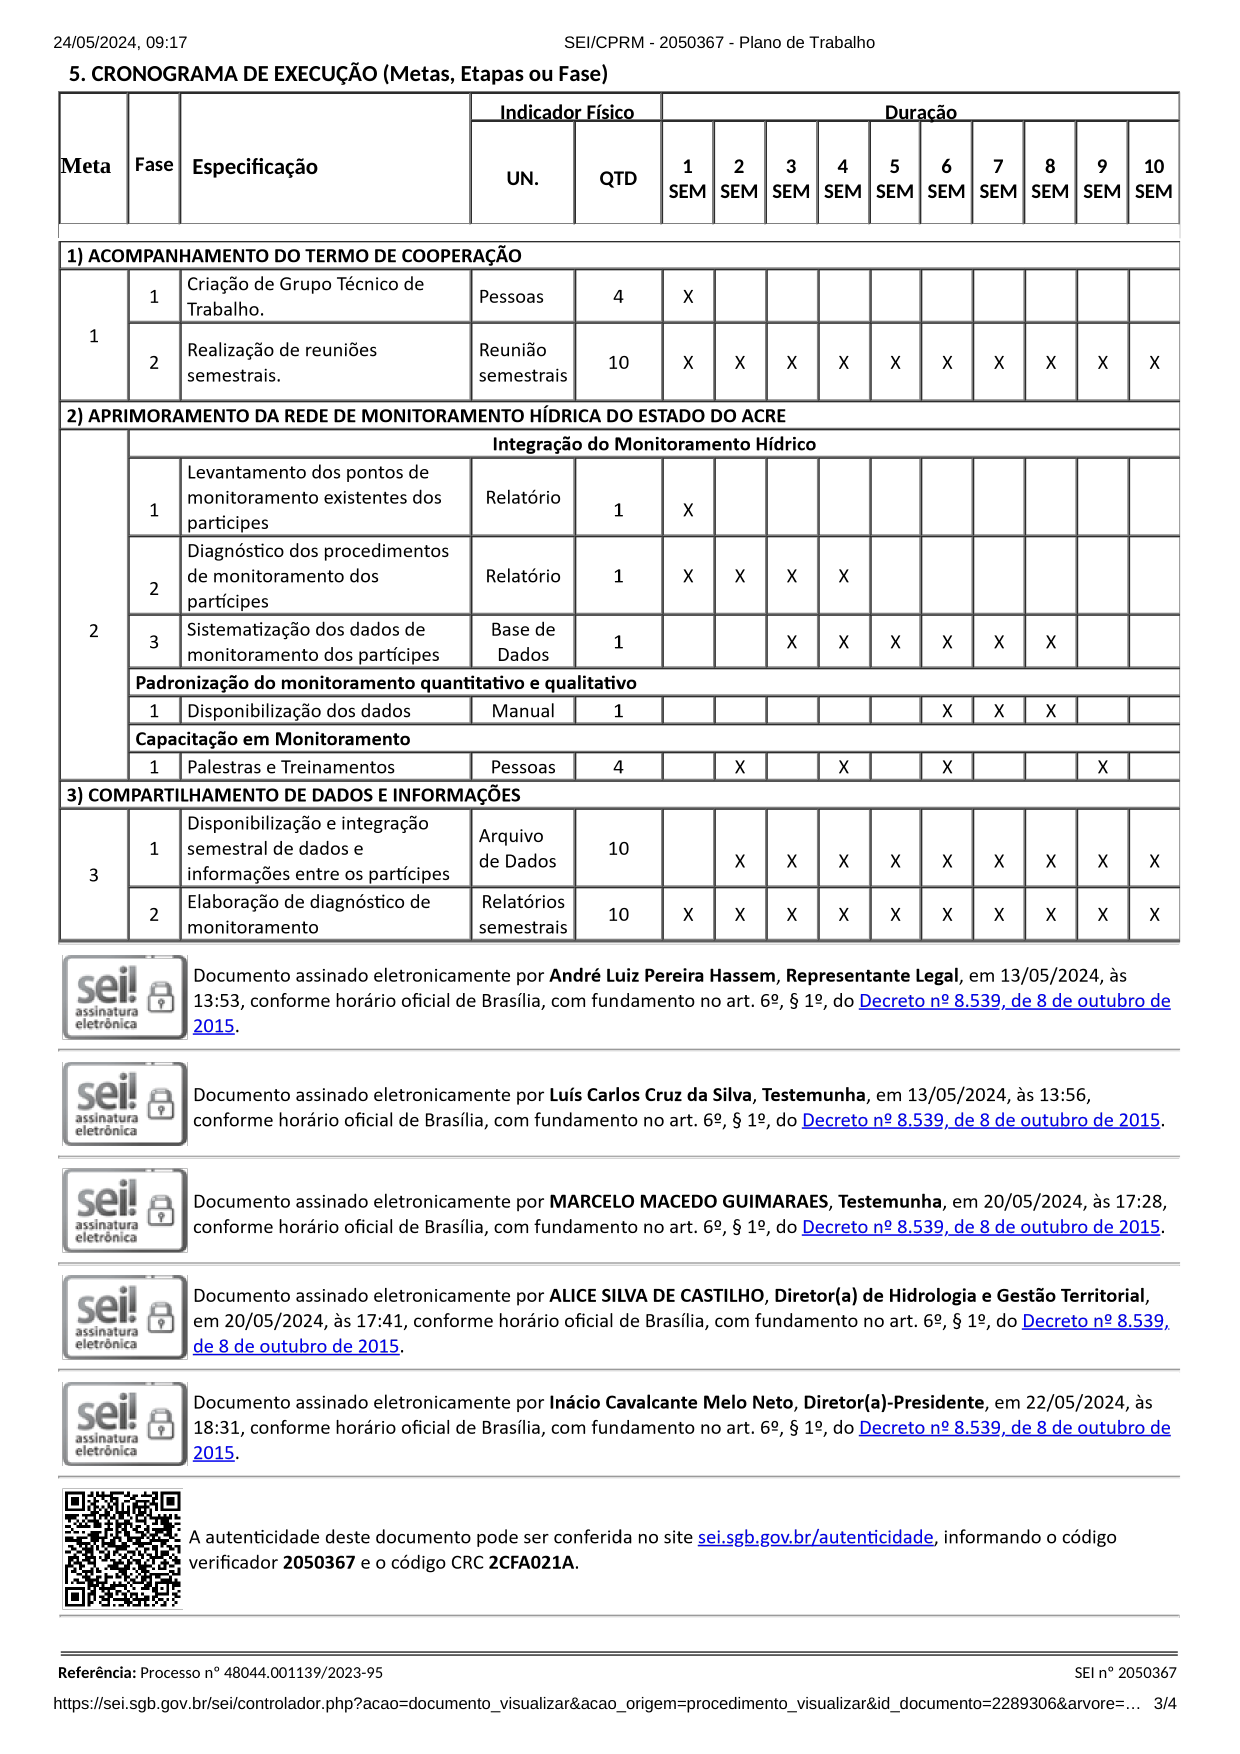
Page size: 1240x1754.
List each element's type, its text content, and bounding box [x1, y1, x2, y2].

text Referência: Processo nº 48044.001139/2023-95 SEI nº 2050367 [58, 1663, 1177, 1683]
